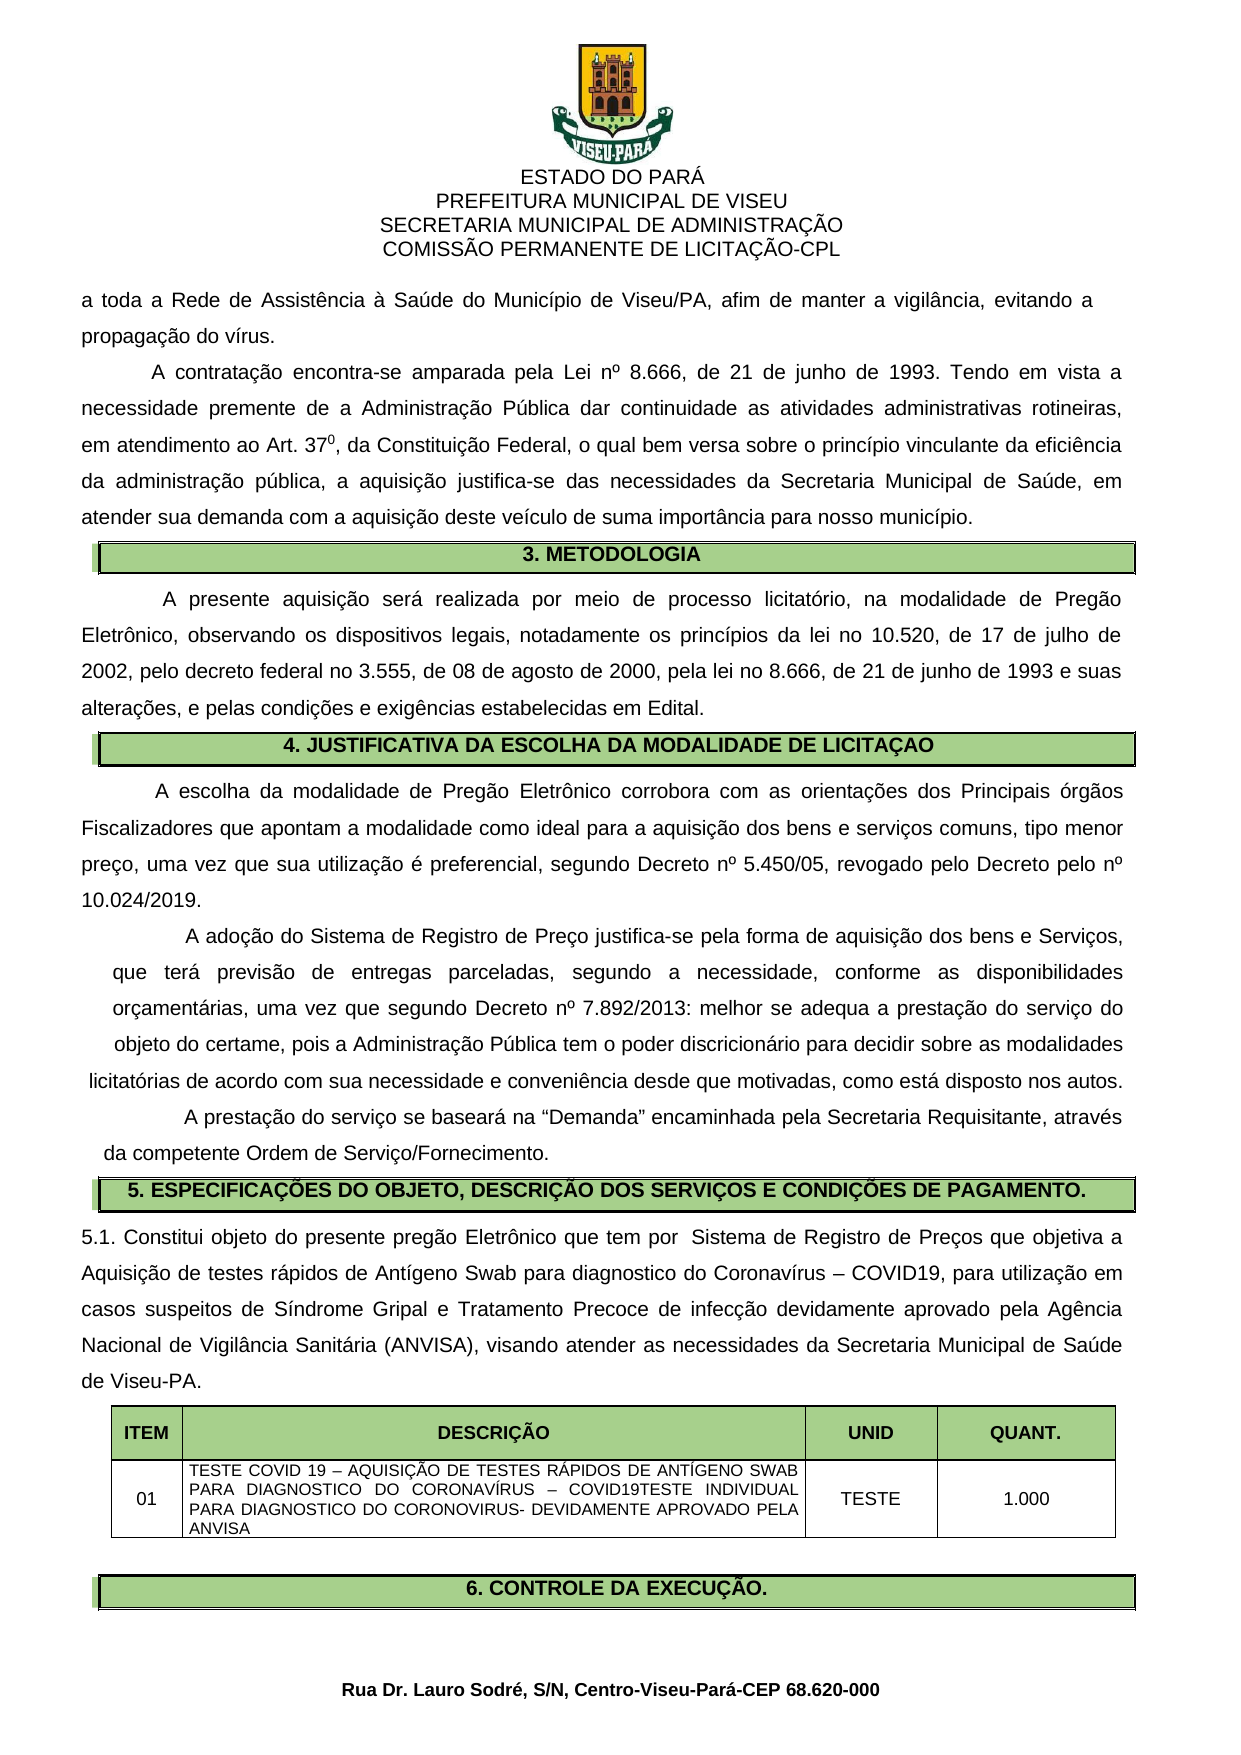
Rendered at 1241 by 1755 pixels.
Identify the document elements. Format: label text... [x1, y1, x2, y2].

table_cell TESTE COVID 19 – AQUISIÇÃO DE TESTES RÁPIDOS DE ANTÍGENO SWAB PARA DIAGNOSTICO DO CORONAVÍRUS – COVID19TESTE INDIVIDUAL PARA DIAGNOSTICO DO CORONOVIRUS- DEVIDAMENTE APROVADO PELA ANVISA [183, 1461, 805, 1537]
text da competente Ordem de Serviço/Fornecimento. [103, 1141, 1149, 1165]
text A escolha da modalidade de Pregão Eletrônico corrobora com as orientações dos Principais órgãos Fiscalizadores que apontam a modalidade como ideal para a aquisição dos bens e serviços comuns, tipo menor preço, uma vez que sua utilização é preferencial, segundo Decreto nº 5.450/05, revogado pelo Decreto pelo nº 10.024/2019. [81, 779, 1123, 912]
text A contratação encontra-se amparada pela Lei nº 8.666, de 21 de junho de 1993. Tendo em vista a necessidade premente de a Administração Pública dar continuidade as atividades administrativas rotineiras, em atendimento ao Art. 370, da Constituição Federal, o qual bem versa sobre o princípio vinculante da eficiência da administração pública, a aquisição justifica-se das necessidades da Secretaria Municipal de Saúde, em atender sua demanda com a aquisição deste veículo de suma importância para nosso município. [81, 360, 1122, 529]
text A adoção do Sistema de Registro de Preço justifica-se pela forma de aquisição dos bens e Serviços, que terá previsão de entregas parceladas, segundo a necessidade, conforme as disponibilidades orçamentárias, uma vez que segundo Decreto nº 7.892/2013: melhor se adequa a prestação do serviço do objeto do certame, pois a Administração Pública tem o poder discricionário para decidir sobre as modalidades licitatórias de acordo com sua necessidade e conveniência desde que motivadas, como está disposto nos autos. [81, 924, 1123, 1092]
table_cell 01 [112, 1461, 182, 1537]
table_header ITEM [112, 1407, 182, 1459]
text 5.1. Constitui objeto do presente pregão Eletrônico que tem por Sistema de Registro de Preços que objetiva a Aquisição de testes rápidos de Antígeno Swab para diagnostico do Coronavírus – COVID19, para utilização em casos suspeitos de Síndrome Gripal e Tratamento Precoce de infecção devidamente aprovado pela Agência Nacional de Vigilância Sanitária (ANVISA), visando atender as necessidades da Secretaria Municipal de Saúde de Viseu-PA. [81, 1224, 1123, 1393]
table_cell TESTE [806, 1461, 937, 1537]
text A presente aquisição será realizada por meio de processo licitatório, na modalidade de Pregão Eletrônico, observando os dispositivos legais, notadamente os princípios da lei no 10.520, de 17 de julho de 2002, pelo decreto federal no 3.555, de 08 de agosto de 2000, pela lei no 8.666, de 21 de junho de 1993 e suas alterações, e pelas condições e exigências estabelecidas em Edital. [81, 587, 1122, 719]
text A prestação do serviço se baseará na “Demanda” encaminhada pela Secretaria Requisitante, através [81, 1105, 1122, 1129]
table_cell 1.000 [938, 1461, 1115, 1537]
table_header QUANT. [938, 1407, 1115, 1459]
text a toda a Rede de Assistência à Saúde do Município de Viseu/PA, afim de manter a vigilância, evitando a propagação do vírus. [81, 288, 1121, 348]
table_header DESCRIÇÃO [183, 1407, 805, 1459]
table_header UNID [806, 1407, 937, 1459]
